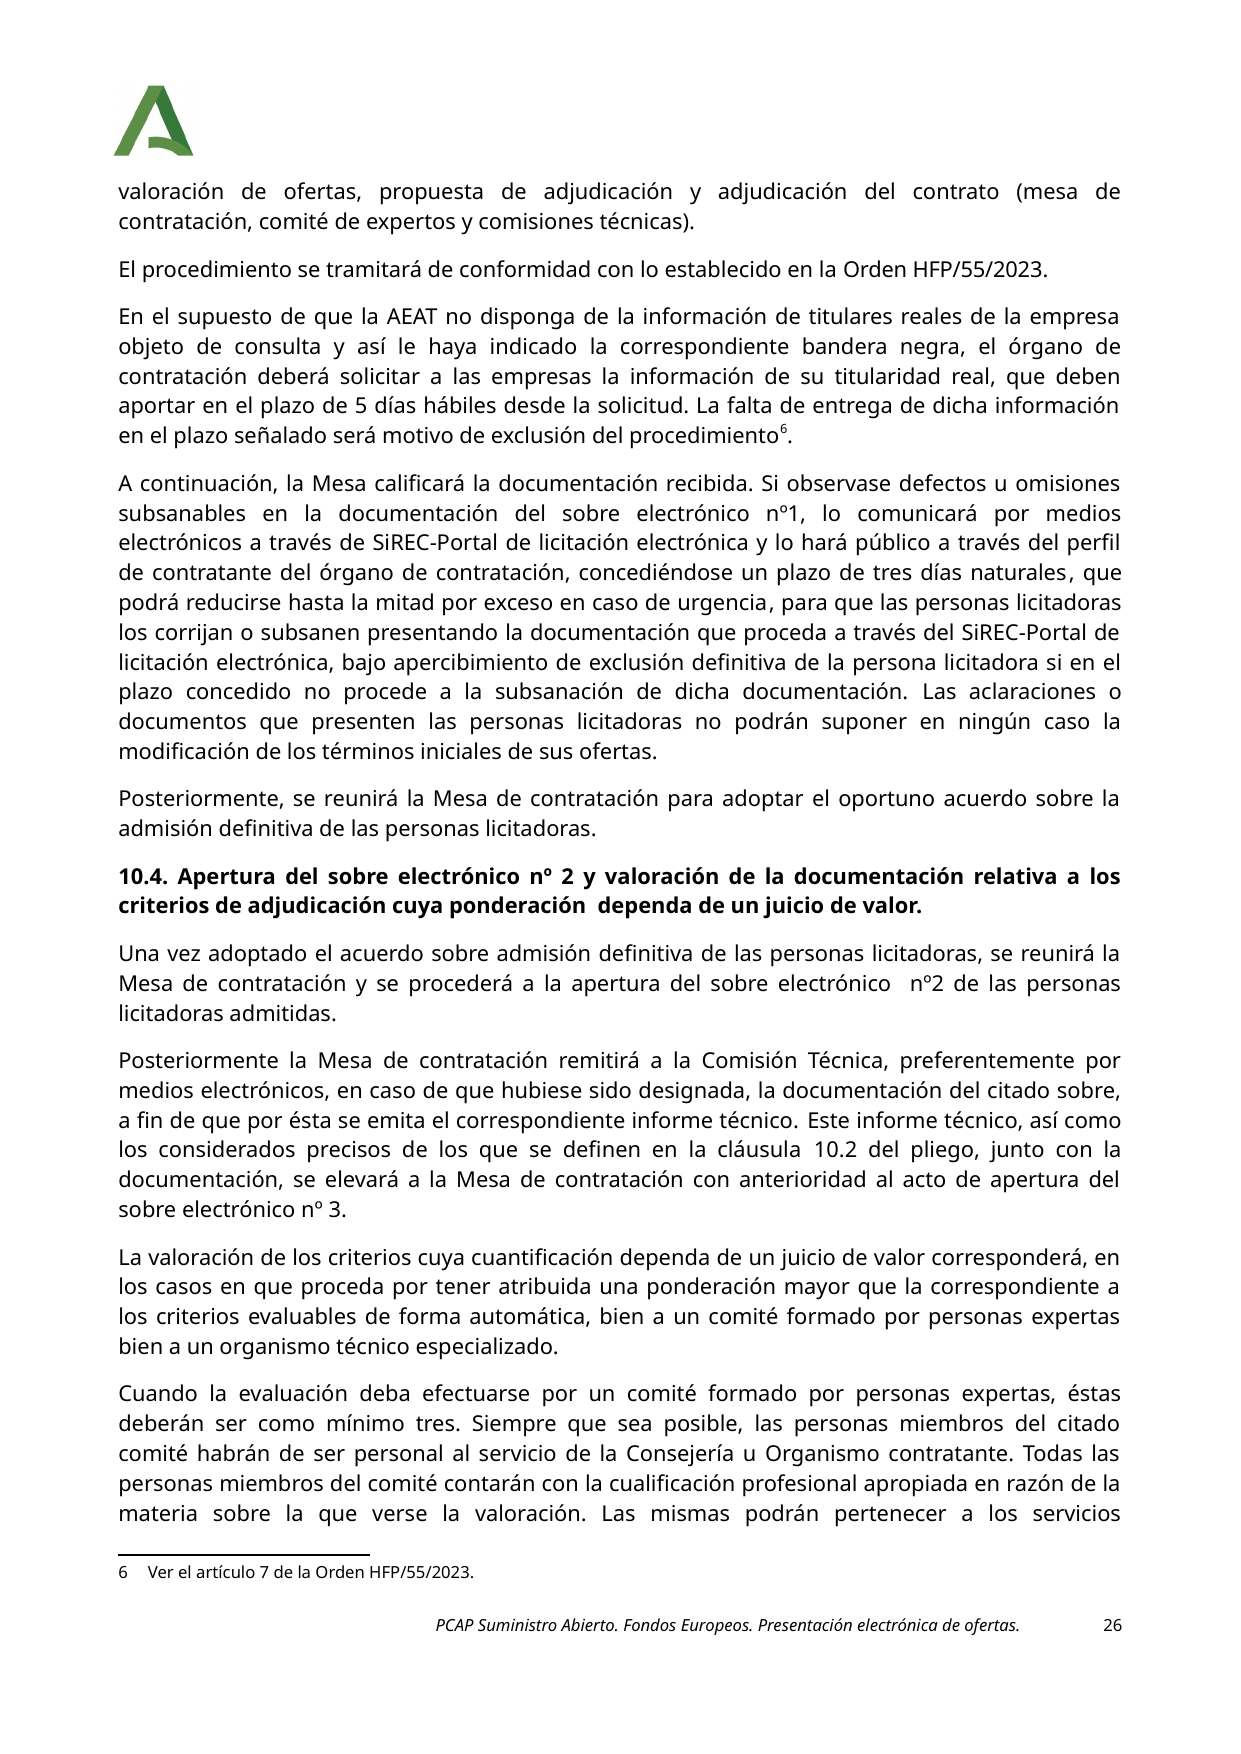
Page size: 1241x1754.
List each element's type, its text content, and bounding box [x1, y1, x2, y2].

text Ver el artículo 7 de la Orden HFP/55/2023. [118, 1561, 1122, 1584]
text Una vez adoptado el acuerdo sobre admisión definitiva de las personas licitadoras, se reunirá la Mesa de contratación y se procederá a la apertura del sobre electrónico nº2 de las personas licitadoras admitidas. [118, 938, 1122, 1027]
text El procedimiento se tramitará de conformidad con lo establecido en la Orden HFP/55/2023. [118, 254, 1122, 283]
text A continuación, la Mesa calificará la documentación recibida. Si observase defectos u omisiones subsanables en la documentación del sobre electrónico nº1, lo comunicará por medios electrónicos a través de SiREC-Portal de licitación electrónica y lo hará público a través del perfil de contratante del órgano de contratación, concediéndose un plazo de tres días naturales, que podrá reducirse hasta la mitad por exceso en caso de urgencia, para que las personas licitadoras los corrijan o subsanen presentando la documentación que proceda a través del SiREC-Portal de licitación electrónica, bajo apercibimiento de exclusión definitiva de la persona licitadora si en el plazo concedido no procede a la subsanación de dicha documentación. Las aclaraciones o documentos que presenten las personas licitadoras no podrán suponer en ningún caso la modificación de los términos iniciales de sus ofertas. [118, 468, 1122, 766]
text Cuando la evaluación deba efectuarse por un comité formado por personas expertas, éstas deberán ser como mínimo tres. Siempre que sea posible, las personas miembros del citado comité habrán de ser personal al servicio de la Consejería u Organismo contratante. Todas las personas miembros del comité contarán con la cualificación profesional apropiada en razón de la materia sobre la que verse la valoración. Las mismas podrán pertenecer a los servicios [118, 1378, 1122, 1527]
text Posteriormente, se reunirá la Mesa de contratación para adoptar el oportuno acuerdo sobre la admisión definitiva de las personas licitadoras. [118, 783, 1122, 843]
subtitle 10.4. Apertura del sobre electrónico nº 2 y valoración de la documentación relativa a los criterios de adjudicación cuya ponderación dependa de un juicio de valor. [118, 861, 1122, 920]
text valoración de ofertas, propuesta de adjudicación y adjudicación del contrato (mesa de contratación, comité de expertos y comisiones técnicas). [118, 176, 1122, 236]
picture [109, 81, 198, 160]
text La valoración de los criterios cuya cuantificación dependa de un juicio de valor corresponderá, en los casos en que proceda por tener atribuida una ponderación mayor que la correspondiente a los criterios evaluables de forma automática, bien a un comité formado por personas expertas bien a un organismo técnico especializado. [118, 1242, 1122, 1361]
text En el supuesto de que la AEAT no disponga de la información de titulares reales de la empresa objeto de consulta y así le haya indicado la correspondiente bandera negra, el órgano de contratación deberá solicitar a las empresas la información de su titularidad real, que deben aportar en el plazo de 5 días hábiles desde la solicitud. La falta de entrega de dicha información en el plazo señalado será motivo de exclusión del procedimiento. [118, 301, 1122, 450]
text Posteriormente la Mesa de contratación remitirá a la Comisión Técnica, preferentemente por medios electrónicos, en caso de que hubiese sido designada, la documentación del citado sobre, a fin de que por ésta se emita el correspondiente informe técnico. Este informe técnico, así como los considerados precisos de los que se definen en la cláusula 10.2 del pliego, junto con la documentación, se elevará a la Mesa de contratación con anterioridad al acto de apertura del sobre electrónico nº 3. [118, 1045, 1122, 1224]
